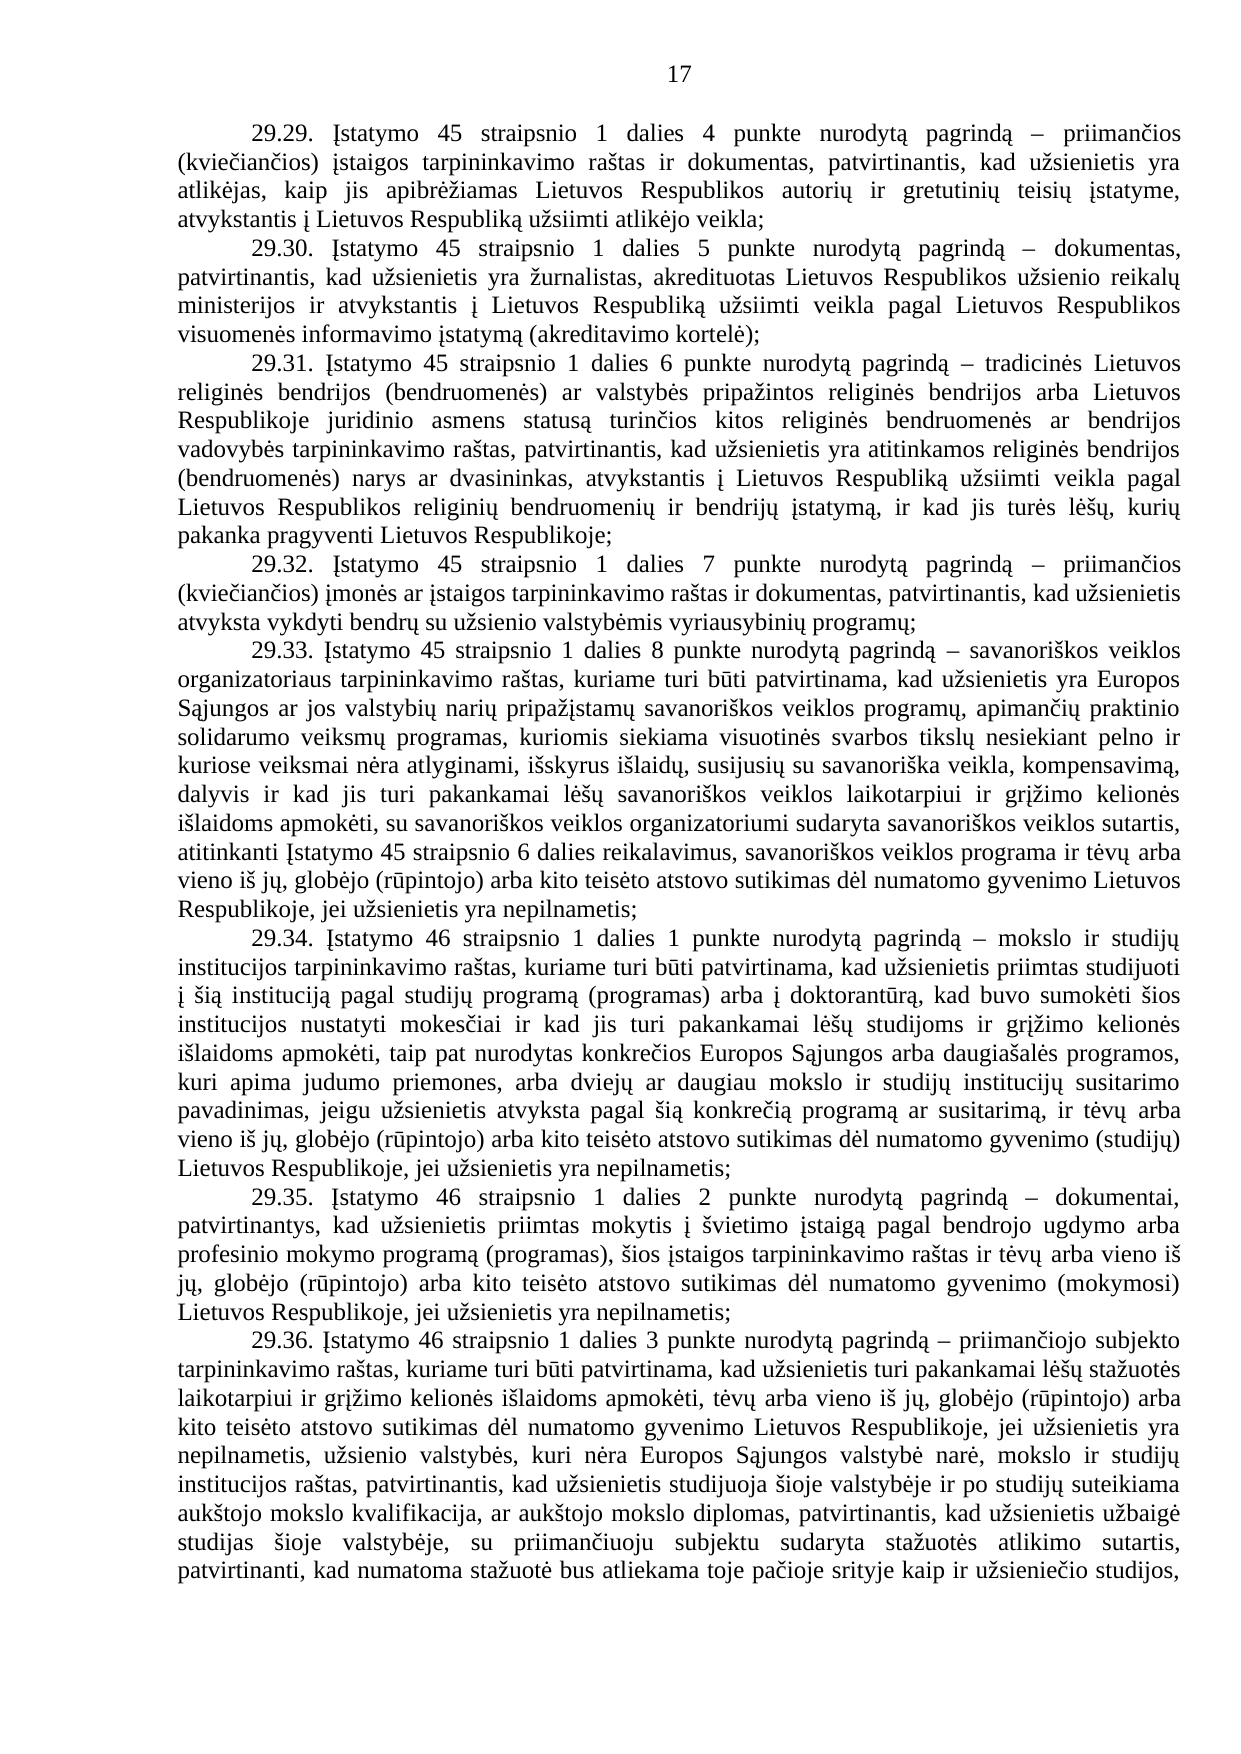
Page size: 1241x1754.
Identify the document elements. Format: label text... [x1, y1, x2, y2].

text 29.31. Įstatymo 45 straipsnio 1 dalies 6 punkte nurodytą pagrindą – tradicinės Lietuvos religinės bendrijos (bendruomenės) ar valstybės pripažintos religinės bendrijos arba Lietuvos Respublikoje juridinio asmens statusą turinčios kitos religinės bendruomenės ar bendrijos vadovybės tarpininkavimo raštas, patvirtinantis, kad užsienietis yra atitinkamos religinės bendrijos (bendruomenės) narys ar dvasininkas, atvykstantis į Lietuvos Respubliką užsiimti veikla pagal Lietuvos Respublikos religinių bendruomenių ir bendrijų įstatymą, ir kad jis turės lėšų, kurių pakanka pragyventi Lietuvos Respublikoje; [177, 348, 1181, 549]
text 29.29. Įstatymo 45 straipsnio 1 dalies 4 punkte nurodytą pagrindą – priimančios (kviečiančios) įstaigos tarpininkavimo raštas ir dokumentas, patvirtinantis, kad užsienietis yra atlikėjas, kaip jis apibrėžiamas Lietuvos Respublikos autorių ir gretutinių teisių įstatyme, atvykstantis į Lietuvos Respubliką užsiimti atlikėjo veikla; [177, 118, 1181, 233]
text 29.33. Įstatymo 45 straipsnio 1 dalies 8 punkte nurodytą pagrindą – savanoriškos veiklos organizatoriaus tarpininkavimo raštas, kuriame turi būti patvirtinama, kad užsienietis yra Europos Sąjungos ar jos valstybių narių pripažįstamų savanoriškos veiklos programų, apimančių praktinio solidarumo veiksmų programas, kuriomis siekiama visuotinės svarbos tikslų nesiekiant pelno ir kuriose veiksmai nėra atlyginami, išskyrus išlaidų, susijusių su savanoriška veikla, kompensavimą, dalyvis ir kad jis turi pakankamai lėšų savanoriškos veiklos laikotarpiui ir grįžimo kelionės išlaidoms apmokėti, su savanoriškos veiklos organizatoriumi sudaryta savanoriškos veiklos sutartis, atitinkanti Įstatymo 45 straipsnio 6 dalies reikalavimus, savanoriškos veiklos programa ir tėvų arba vieno iš jų, globėjo (rūpintojo) arba kito teisėto atstovo sutikimas dėl numatomo gyvenimo Lietuvos Respublikoje, jei užsienietis yra nepilnametis; [177, 636, 1181, 923]
text 29.35. Įstatymo 46 straipsnio 1 dalies 2 punkte nurodytą pagrindą – dokumentai, patvirtinantys, kad užsienietis priimtas mokytis į švietimo įstaigą pagal bendrojo ugdymo arba profesinio mokymo programą (programas), šios įstaigos tarpininkavimo raštas ir tėvų arba vieno iš jų, globėjo (rūpintojo) arba kito teisėto atstovo sutikimas dėl numatomo gyvenimo (mokymosi) Lietuvos Respublikoje, jei užsienietis yra nepilnametis; [177, 1182, 1181, 1326]
text 29.34. Įstatymo 46 straipsnio 1 dalies 1 punkte nurodytą pagrindą – mokslo ir studijų institucijos tarpininkavimo raštas, kuriame turi būti patvirtinama, kad užsienietis priimtas studijuoti į šią instituciją pagal studijų programą (programas) arba į doktorantūrą, kad buvo sumokėti šios institucijos nustatyti mokesčiai ir kad jis turi pakankamai lėšų studijoms ir grįžimo kelionės išlaidoms apmokėti, taip pat nurodytas konkrečios Europos Sąjungos arba daugiašalės programos, kuri apima judumo priemones, arba dviejų ar daugiau mokslo ir studijų institucijų susitarimo pavadinimas, jeigu užsienietis atvyksta pagal šią konkrečią programą ar susitarimą, ir tėvų arba vieno iš jų, globėjo (rūpintojo) arba kito teisėto atstovo sutikimas dėl numatomo gyvenimo (studijų) Lietuvos Respublikoje, jei užsienietis yra nepilnametis; [177, 923, 1181, 1182]
text 29.36. Įstatymo 46 straipsnio 1 dalies 3 punkte nurodytą pagrindą – priimančiojo subjekto tarpininkavimo raštas, kuriame turi būti patvirtinama, kad užsienietis turi pakankamai lėšų stažuotės laikotarpiui ir grįžimo kelionės išlaidoms apmokėti, tėvų arba vieno iš jų, globėjo (rūpintojo) arba kito teisėto atstovo sutikimas dėl numatomo gyvenimo Lietuvos Respublikoje, jei užsienietis yra nepilnametis, užsienio valstybės, kuri nėra Europos Sąjungos valstybė narė, mokslo ir studijų institucijos raštas, patvirtinantis, kad užsienietis studijuoja šioje valstybėje ir po studijų suteikiama aukštojo mokslo kvalifikacija, ar aukštojo mokslo diplomas, patvirtinantis, kad užsienietis užbaigė studijas šioje valstybėje, su priimančiuoju subjektu sudaryta stažuotės atlikimo sutartis, patvirtinanti, kad numatoma stažuotė bus atliekama toje pačioje srityje kaip ir užsieniečio studijos, [177, 1326, 1181, 1584]
text 29.32. Įstatymo 45 straipsnio 1 dalies 7 punkte nurodytą pagrindą – priimančios (kviečiančios) įmonės ar įstaigos tarpininkavimo raštas ir dokumentas, patvirtinantis, kad užsienietis atvyksta vykdyti bendrų su užsienio valstybėmis vyriausybinių programų; [177, 549, 1181, 636]
text 29.30. Įstatymo 45 straipsnio 1 dalies 5 punkte nurodytą pagrindą – dokumentas, patvirtinantis, kad užsienietis yra žurnalistas, akredituotas Lietuvos Respublikos užsienio reikalų ministerijos ir atvykstantis į Lietuvos Respubliką užsiimti veikla pagal Lietuvos Respublikos visuomenės informavimo įstatymą (akreditavimo kortelė); [177, 233, 1181, 348]
